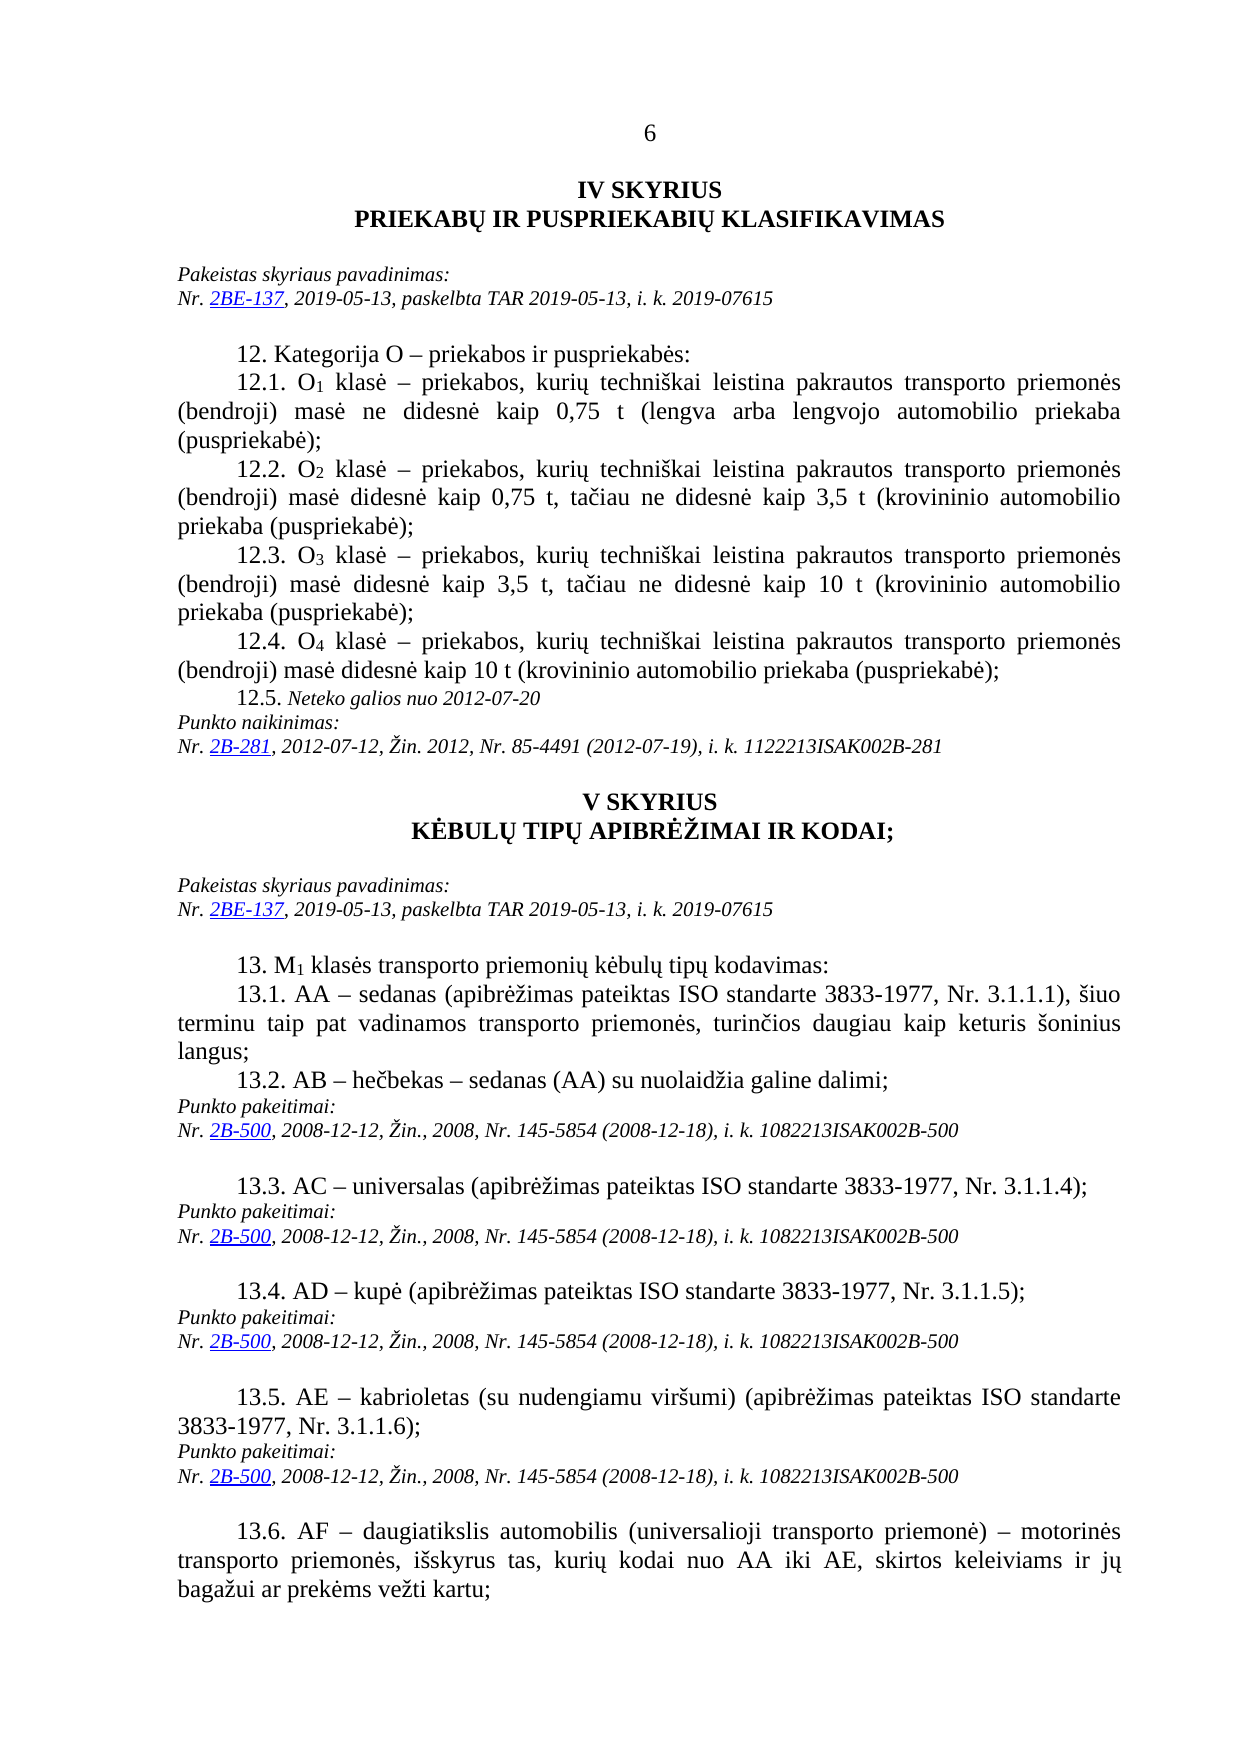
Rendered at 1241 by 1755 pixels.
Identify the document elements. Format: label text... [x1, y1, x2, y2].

text 13.1. AA – sedanas (apibrėžimas pateiktas ISO standarte 3833-1977, Nr. 3.1.1.1), šiuo terminu taip pat vadinamos transporto priemonės, turinčios daugiau kaip keturis šoninius langus; [177, 979, 1122, 1065]
text Nr. 2B-500, 2008-12-12, Žin., 2008, Nr. 145-5854 (2008-12-18), i. k. 1082213ISAK002B-500 [177, 1118, 1122, 1142]
text Nr. 2BE-137, 2019-05-13, paskelbta TAR 2019-05-13, i. k. 2019-07615 [177, 897, 1122, 921]
text Nr. 2B-500, 2008-12-12, Žin., 2008, Nr. 145-5854 (2008-12-18), i. k. 1082213ISAK002B-500 [177, 1223, 1122, 1248]
text Punkto pakeitimai: [177, 1199, 1122, 1223]
text Pakeistas skyriaus pavadinimas: [177, 873, 1122, 897]
text V SKYRIUS KĖBULŲ TIPŲ APIBRĖŽIMAI IR KODAI; [177, 787, 1122, 844]
text Pakeistas skyriaus pavadinimas: [177, 262, 1122, 286]
text 12.5. Neteko galios nuo 2012-07-20 [177, 684, 1122, 710]
text 12. Kategorija O – priekabos ir puspriekabės: [177, 339, 1122, 367]
text Punkto naikinimas: [177, 710, 1122, 734]
text Punkto pakeitimai: [177, 1439, 1122, 1463]
text 12.4. O4 klasė – priekabos, kurių techniškai leistina pakrautos transporto priemonės (bendroji) masė didesnė kaip 10 t (krovininio automobilio priekaba (puspriekabė); [177, 626, 1122, 684]
text 12.1. O1 klasė – priekabos, kurių techniškai leistina pakrautos transporto priemonės (bendroji) masė ne didesnė kaip 0,75 t (lengva arba lengvojo automobilio priekaba (puspriekabė); [177, 367, 1122, 454]
text 13.5. AE – kabrioletas (su nudengiamu viršumi) (apibrėžimas pateiktas ISO standarte 3833-1977, Nr. 3.1.1.6); [177, 1382, 1122, 1439]
text 13.4. AD – kupė (apibrėžimas pateiktas ISO standarte 3833-1977, Nr. 3.1.1.5); [177, 1276, 1122, 1305]
text Nr. 2B-500, 2008-12-12, Žin., 2008, Nr. 145-5854 (2008-12-18), i. k. 1082213ISAK002B-500 [177, 1463, 1122, 1488]
text 13. M1 klasės transporto priemonių kėbulų tipų kodavimas: [177, 950, 1122, 979]
text 13.6. AF – daugiatikslis automobilis (universalioji transporto priemonė) – motorinės transporto priemonės, išskyrus tas, kurių kodai nuo AA iki AE, skirtos keleiviams ir jų bagažui ar prekėms vežti kartu; [177, 1516, 1122, 1603]
text 12.3. O3 klasė – priekabos, kurių techniškai leistina pakrautos transporto priemonės (bendroji) masė didesnė kaip 3,5 t, tačiau ne didesnė kaip 10 t (krovininio automobilio priekaba (puspriekabė); [177, 540, 1122, 626]
text Punkto pakeitimai: [177, 1094, 1122, 1118]
text Nr. 2B-281, 2012-07-12, Žin. 2012, Nr. 85-4491 (2012-07-19), i. k. 1122213ISAK002B-281 [177, 734, 1122, 758]
text 12.2. O2 klasė – priekabos, kurių techniškai leistina pakrautos transporto priemonės (bendroji) masė didesnė kaip 0,75 t, tačiau ne didesnė kaip 3,5 t (krovininio automobilio priekaba (puspriekabė); [177, 454, 1122, 540]
text 13.2. AB – hečbekas – sedanas (AA) su nuolaidžia galine dalimi; [177, 1065, 1122, 1094]
text IV SKYRIUS PRIEKABŲ IR PUSPRIEKABIŲ KLASIFIKAVIMAS [177, 176, 1122, 233]
text 13.3. AC – universalas (apibrėžimas pateiktas ISO standarte 3833-1977, Nr. 3.1.1.4); [177, 1171, 1122, 1199]
text Nr. 2BE-137, 2019-05-13, paskelbta TAR 2019-05-13, i. k. 2019-07615 [177, 286, 1122, 310]
text Punkto pakeitimai: [177, 1305, 1122, 1329]
text Nr. 2B-500, 2008-12-12, Žin., 2008, Nr. 145-5854 (2008-12-18), i. k. 1082213ISAK002B-500 [177, 1329, 1122, 1353]
